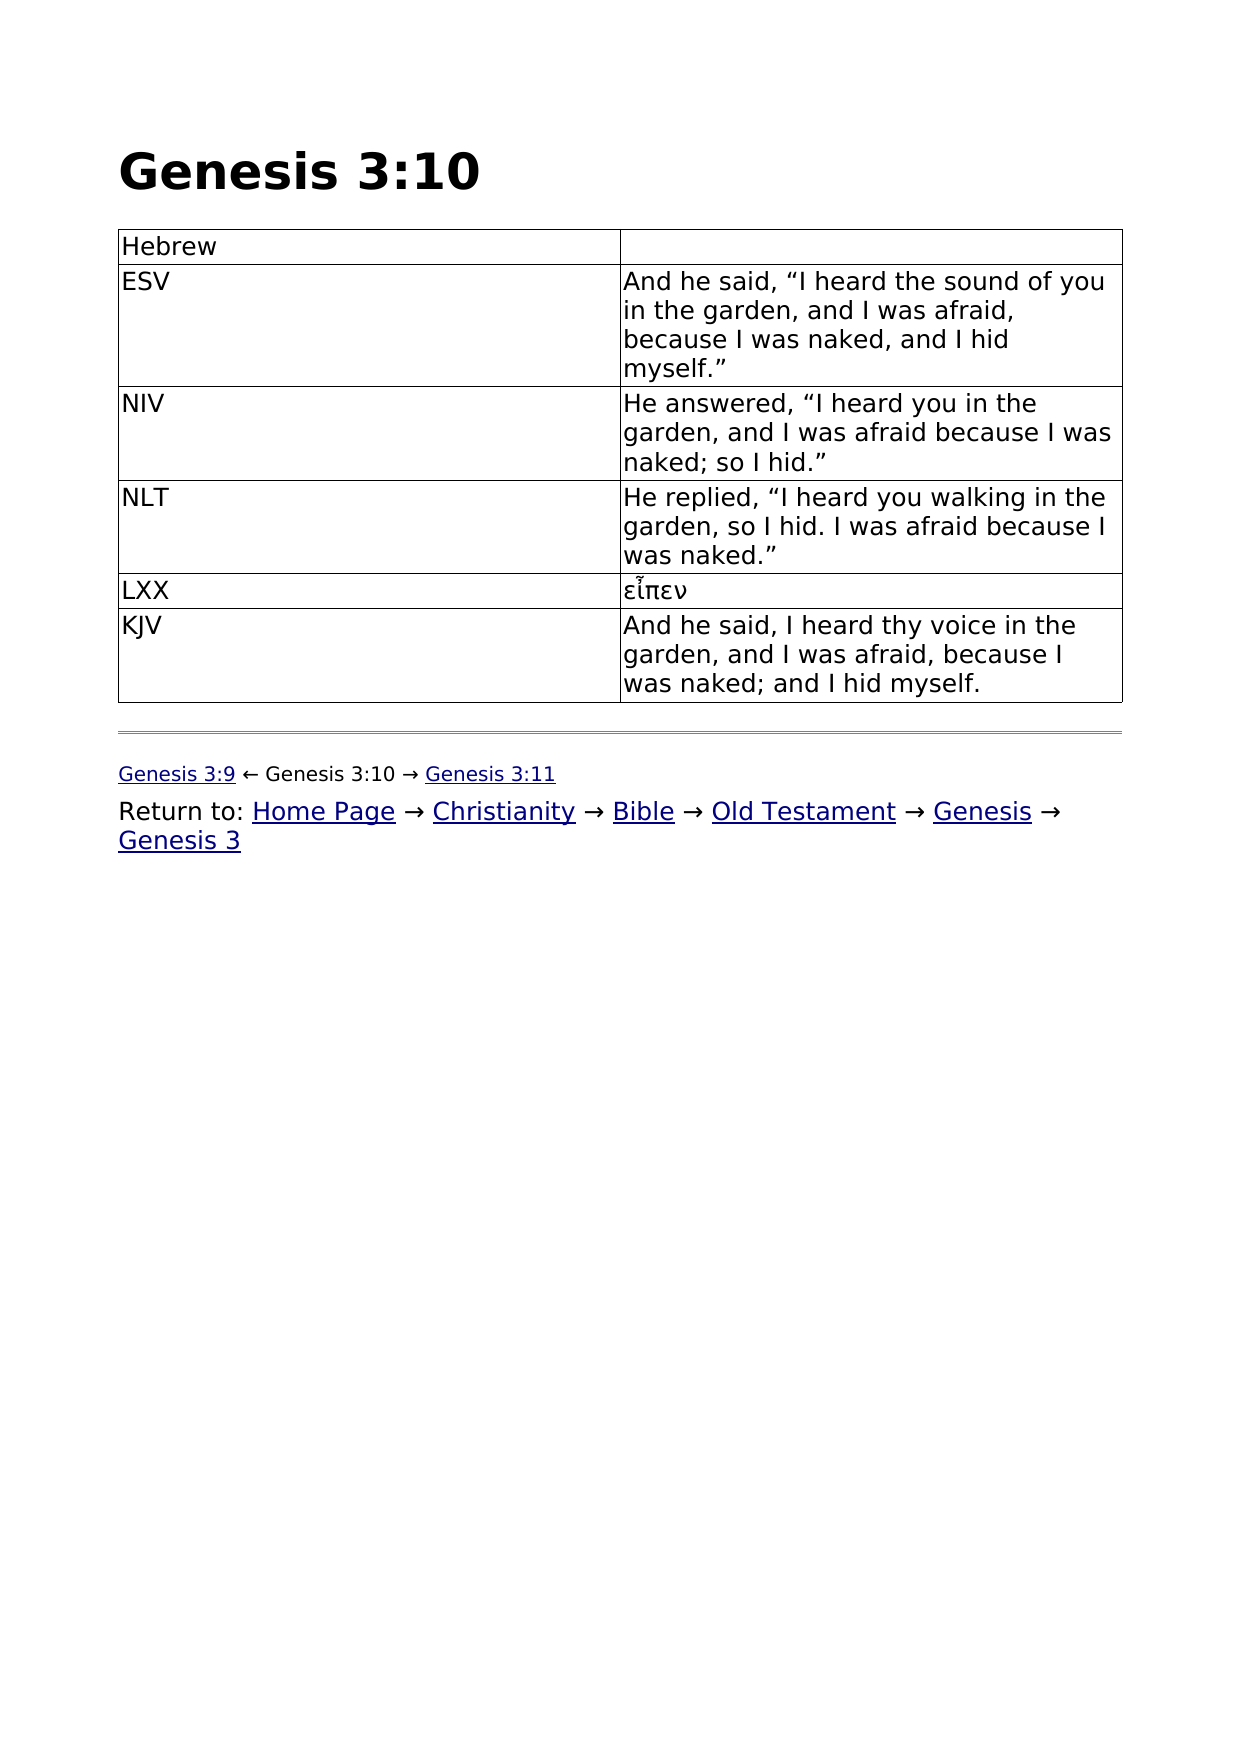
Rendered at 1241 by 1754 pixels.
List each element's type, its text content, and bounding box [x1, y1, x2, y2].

table_cell And he said, “I heard the sound of you in the garden, and I was afraid, because I was naked, and I hid myself.” [621, 265, 1122, 386]
table_cell And he said, I heard thy voice in the garden, and I was afraid, because I was naked; and I hid myself. [621, 609, 1122, 702]
subtitle Genesis 3:10 [118, 143, 1122, 201]
table_header [621, 230, 1122, 264]
table_cell NLT [119, 481, 620, 573]
text Return to: Home Page → Christianity → Bible → Old Testament → Genesis → Genesis 3 [118, 797, 1122, 855]
table_cell NIV [119, 387, 620, 480]
table_cell He replied, “I heard you walking in the garden, so I hid. I was afraid because I was naked.” [621, 481, 1122, 573]
table_cell ESV [119, 265, 620, 386]
text Genesis 3:9 ← Genesis 3:10 → Genesis 3:11 [118, 763, 1122, 797]
table_cell He answered, “I heard you in the garden, and I was afraid because I was naked; so I hid.” [621, 387, 1122, 480]
table_cell εἶπεν [621, 574, 1122, 608]
table_cell LXX [119, 574, 620, 608]
table_cell KJV [119, 609, 620, 702]
table_header Hebrew [119, 230, 620, 264]
